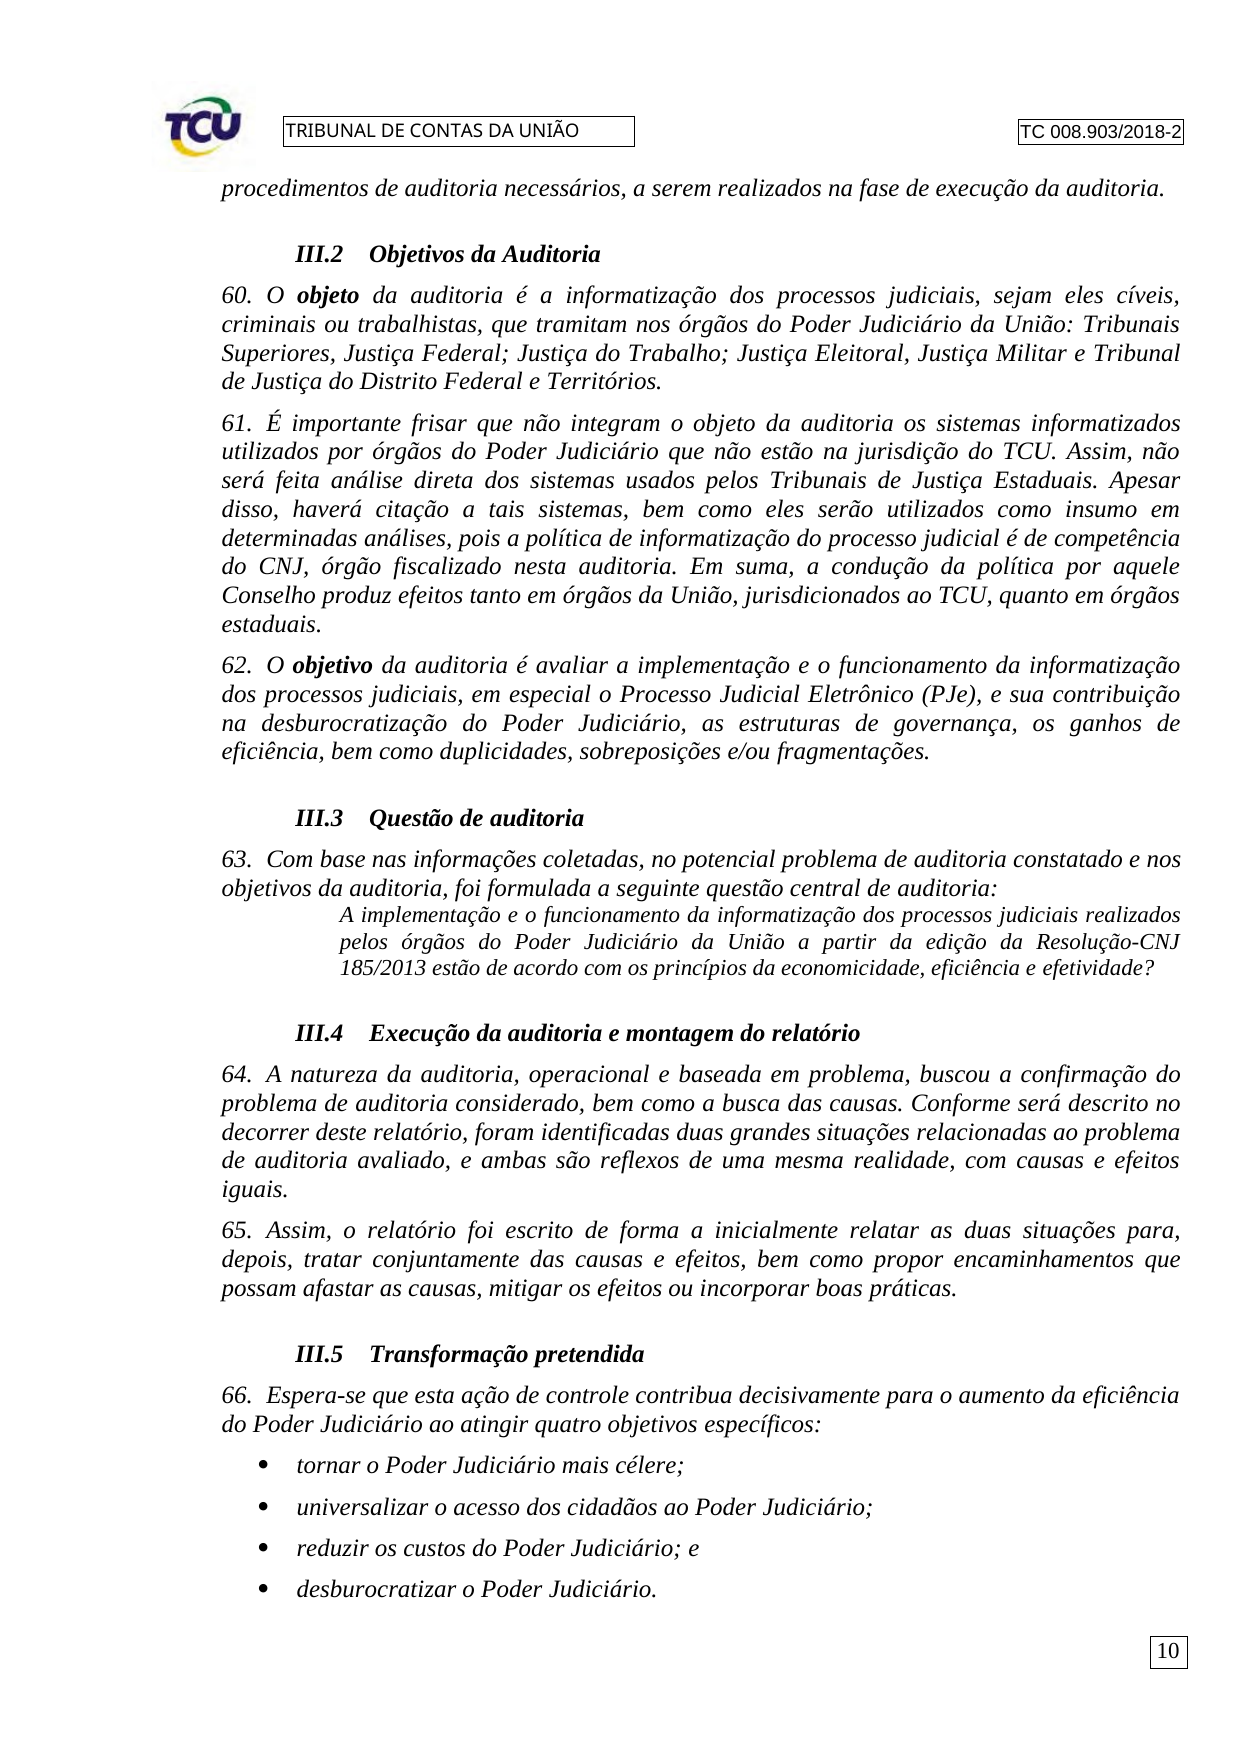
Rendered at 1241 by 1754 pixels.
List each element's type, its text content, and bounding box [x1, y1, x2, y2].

list Com base nas informações coletadas, no potencial problema de auditoria constatado e nos objetivos da auditoria, foi formulada a seguinte questão central de auditoria: [221, 844, 1182, 901]
subtitle Objetivos da Auditoria [295, 239, 1230, 268]
list A natureza da auditoria, operacional e baseada em problema, buscou a confirmação do problema de auditoria considerado, bem como a busca das causas. Conforme será descrito no decorrer deste relatório, foram identificadas duas grandes situações relacionadas ao problema de auditoria avaliado, e ambas são reflexos de uma mesma realidade, com causas e efeitos iguais. [221, 1059, 1182, 1203]
subtitle Execução da auditoria e montagem do relatório [295, 1018, 1230, 1047]
list Assim, o relatório foi escrito de forma a inicialmente relatar as duas situações para, depois, tratar conjuntamente das causas e efeitos, bem como propor encaminhamentos que possam afastar as causas, mitigar os efeitos ou incorporar boas práticas. [221, 1215, 1181, 1302]
picture [151, 81, 257, 172]
list desburocratizar o Poder Judiciário. [259, 1574, 1230, 1603]
list tornar o Poder Judiciário mais célere; [259, 1450, 1230, 1479]
text procedimentos de auditoria necessários, a serem realizados na fase de execução da auditoria. [221, 173, 1230, 202]
list universalizar o acesso dos cidadãos ao Poder Judiciário; [259, 1492, 1230, 1520]
text A implementação e o funcionamento da informatização dos processos judiciais realizados pelos órgãos do Poder Judiciário da União a partir da edição da Resolução-CNJ 185/2013 estão de acordo com os princípios da economicidade, eficiência e efetividade? [339, 901, 1182, 981]
list Espera-se que esta ação de controle contribua decisivamente para o aumento da eficiência do Poder Judiciário ao atingir quatro objetivos específicos: [221, 1380, 1182, 1438]
list reduzir os custos do Poder Judiciário; e [259, 1533, 1230, 1562]
list O objeto da auditoria é a informatização dos processos judiciais, sejam eles cíveis, criminais ou trabalhistas, que tramitam nos órgãos do Poder Judiciário da União: Tribunais Superiores, Justiça Federal; Justiça do Trabalho; Justiça Eleitoral, Justiça Militar e Tribunal de Justiça do Distrito Federal e Territórios. [221, 280, 1181, 395]
subtitle Transformação pretendida [295, 1339, 1230, 1368]
list É importante frisar que não integram o objeto da auditoria os sistemas informatizados utilizados por órgãos do Poder Judiciário que não estão na jurisdição do TCU. Assim, não será feita análise direta dos sistemas usados pelos Tribunais de Justiça Estaduais. Apesar disso, haverá citação a tais sistemas, bem como eles serão utilizados como insumo em determinadas análises, pois a política de informatização do processo judicial é de competência do CNJ, órgão fiscalizado nesta auditoria. Em suma, a condução da política por aquele Conselho produz efeitos tanto em órgãos da União, jurisdicionados ao TCU, quanto em órgãos estaduais. [221, 408, 1182, 638]
subtitle Questão de auditoria [295, 803, 1230, 832]
list O objetivo da auditoria é avaliar a implementação e o funcionamento da informatização dos processos judiciais, em especial o Processo Judicial Eletrônico (PJe), e sua contribuição na desburocratização do Poder Judiciário, as estruturas de governança, os ganhos de eficiência, bem como duplicidades, sobreposições e/ou fragmentações. [221, 650, 1182, 765]
